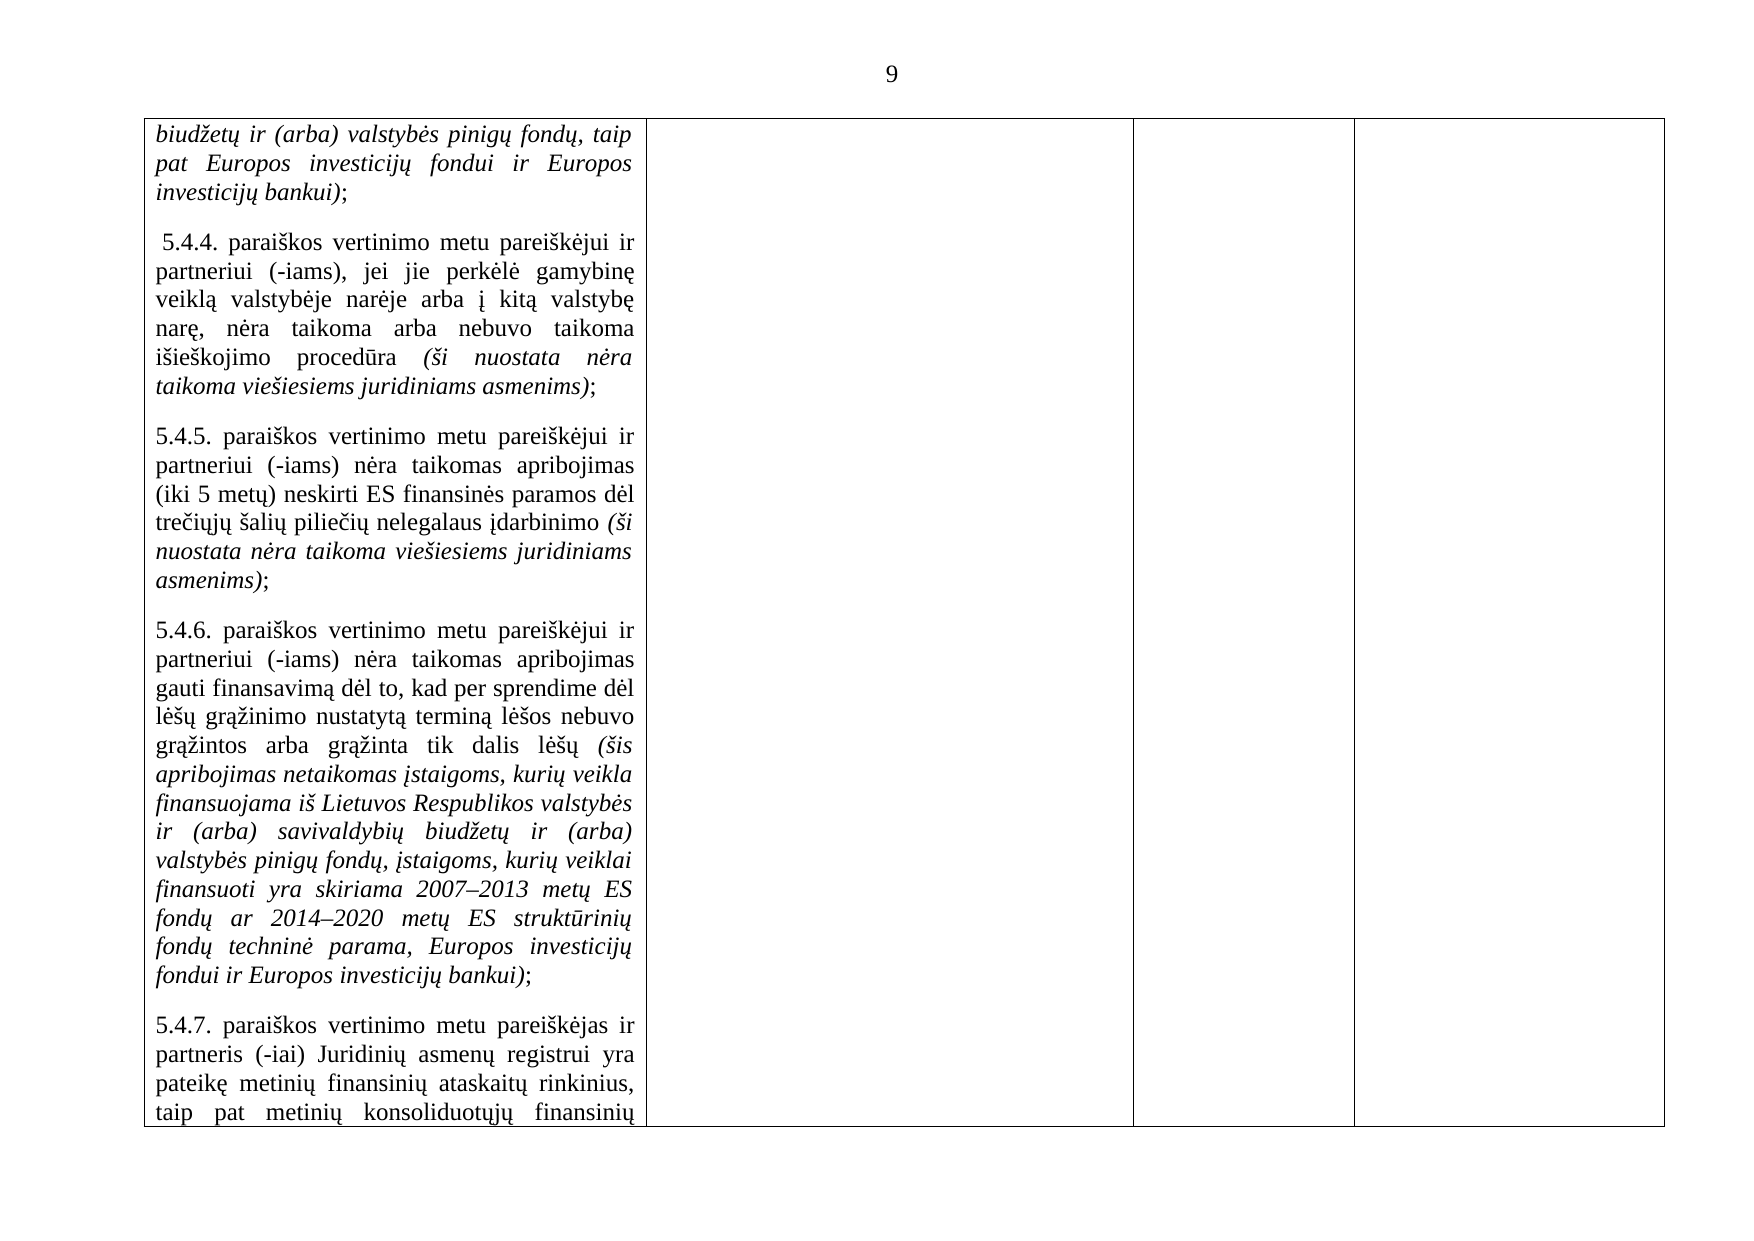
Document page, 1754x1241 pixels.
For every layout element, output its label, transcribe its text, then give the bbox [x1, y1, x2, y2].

table_cell [647, 119, 1133, 1126]
table_cell [1134, 119, 1354, 1126]
table_cell biudžetų ir (arba) valstybės pinigų fondų, taip pat Europos investicijų fondui ir Europos investicijų bankui); 5.4.4. paraiškos vertinimo metu pareiškėjui ir partneriui (-iams), jei jie perkėlė gamybinę veiklą valstybėje narėje arba į kitą valstybę narę, nėra taikoma arba nebuvo taikoma išieškojimo procedūra (ši nuostata nėra taikoma viešiesiems juridiniams asmenims); 5.4.5. paraiškos vertinimo metu pareiškėjui ir partneriui (-iams) nėra taikomas apribojimas (iki 5 metų) neskirti ES finansinės paramos dėl trečiųjų šalių piliečių nelegalaus įdarbinimo (ši nuostata nėra taikoma viešiesiems juridiniams asmenims); 5.4.6. paraiškos vertinimo metu pareiškėjui ir partneriui (-iams) nėra taikomas apribojimas gauti finansavimą dėl to, kad per sprendime dėl lėšų grąžinimo nustatytą terminą lėšos nebuvo grąžintos arba grąžinta tik dalis lėšų (šis apribojimas netaikomas įstaigoms, kurių veikla finansuojama iš Lietuvos Respublikos valstybės ir (arba) savivaldybių biudžetų ir (arba) valstybės pinigų fondų, įstaigoms, kurių veiklai finansuoti yra skiriama 2007–2013 metų ES fondų ar 2014–2020 metų ES struktūrinių fondų techninė parama, Europos investicijų fondui ir Europos investicijų bankui); 5.4.7. paraiškos vertinimo metu pareiškėjas ir partneris (-iai) Juridinių asmenų registrui yra pateikę metinių finansinių ataskaitų rinkinius, taip pat metinių konsoliduotųjų finansinių [145, 119, 646, 1126]
table_cell [1355, 119, 1664, 1126]
